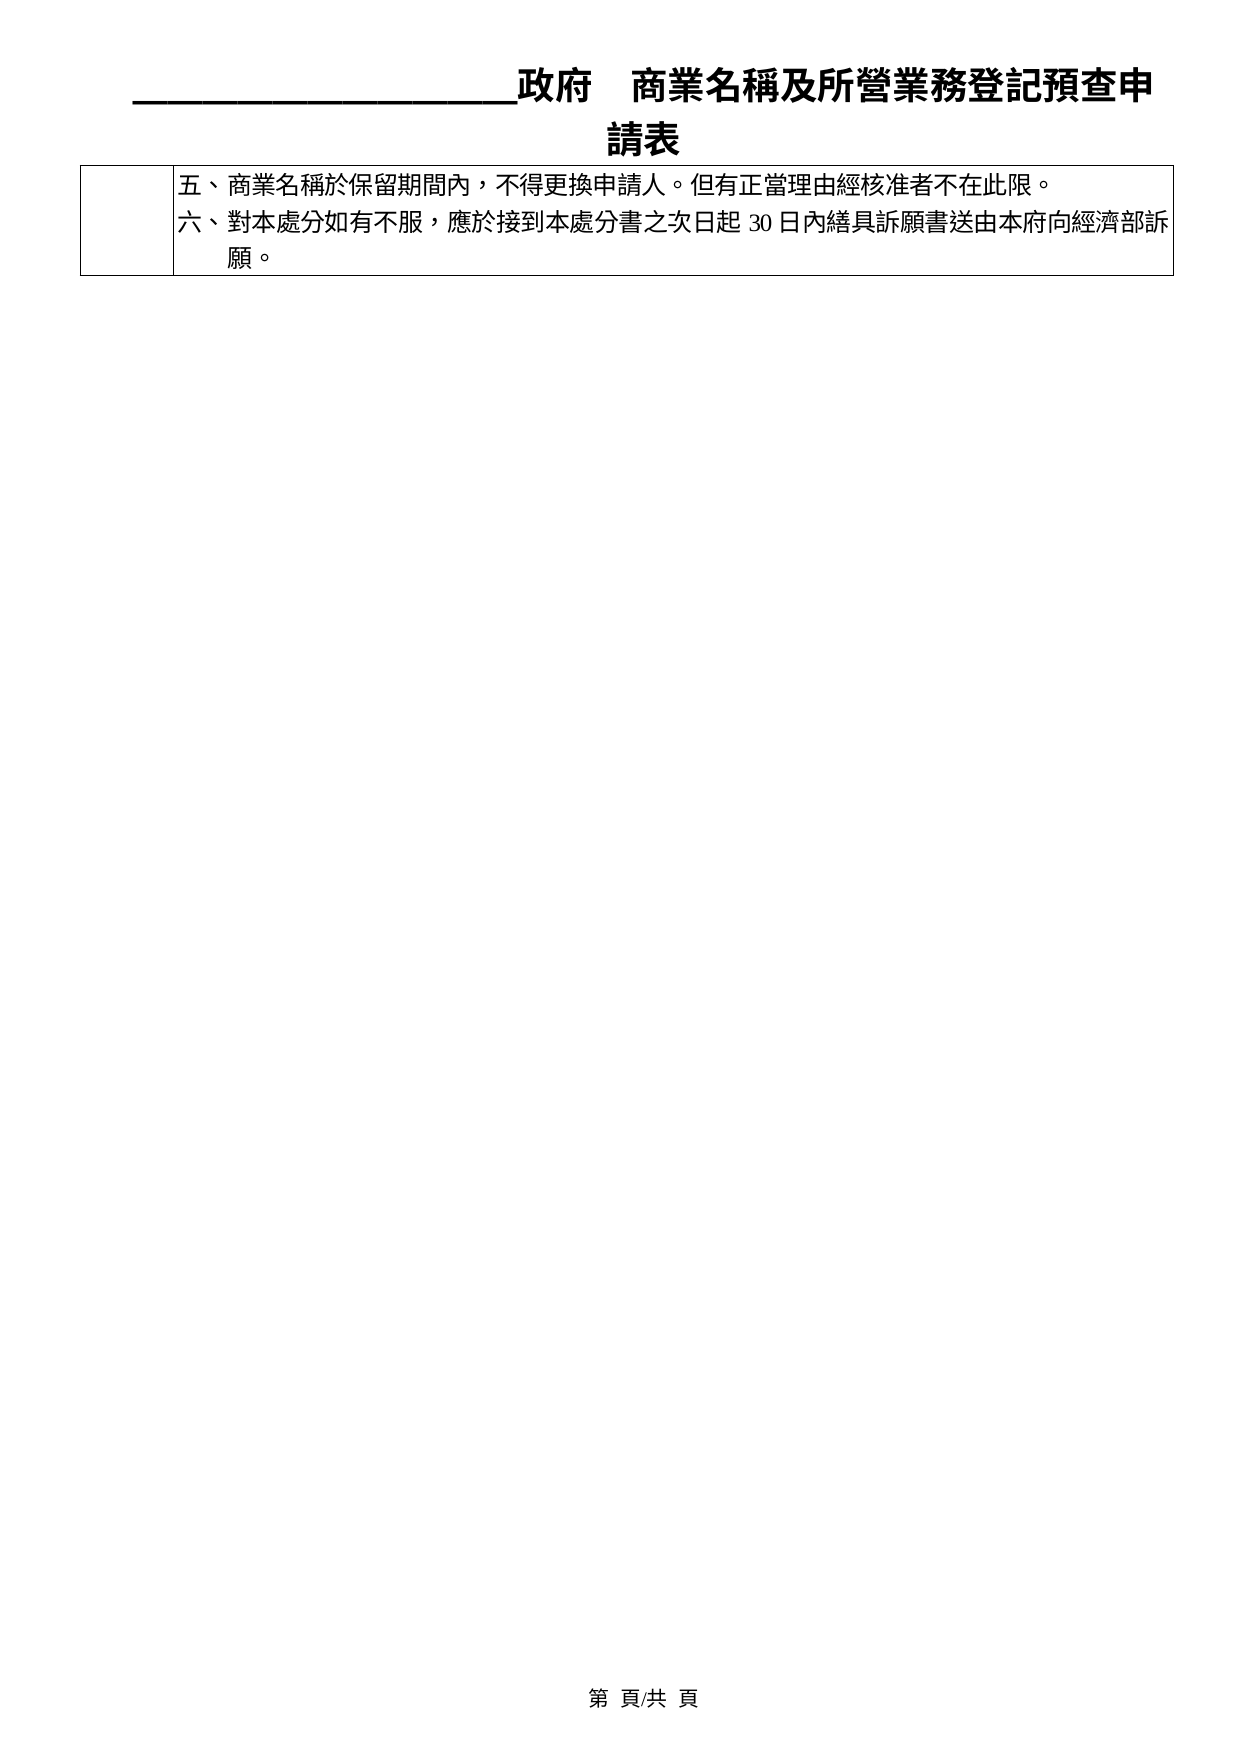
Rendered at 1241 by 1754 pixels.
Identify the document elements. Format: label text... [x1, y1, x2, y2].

table_cell 商業名稱，應標明商業名稱之全稱；預查申請案每件申請不得超過五個名稱，依序審核，符合規定者，以核准保留一個商業名稱為限。 商業名稱如有違反其他法令，而侵害他人在先權利者，仍應依各該法令規定辦理。 三、 營業項目代碼可查詢「公司行號及有限合夥營業項目代碼表檢索系統」(https://gcis.nat.gov.tw/cod/)填寫。 商業名稱保留有效期限為二個月，以發文日為起算基準日，於期間屆滿前，得申請延長1次，保留一個月。 商業名稱於保留期間內，不得更換申請人。但有正當理由經核准者不在此限。 對本處分如有不服，應於接到本處分書之次日起30日內繕具訴願書送由本府向經濟部訴願。 [174, 166, 1173, 274]
table_cell [81, 166, 173, 274]
